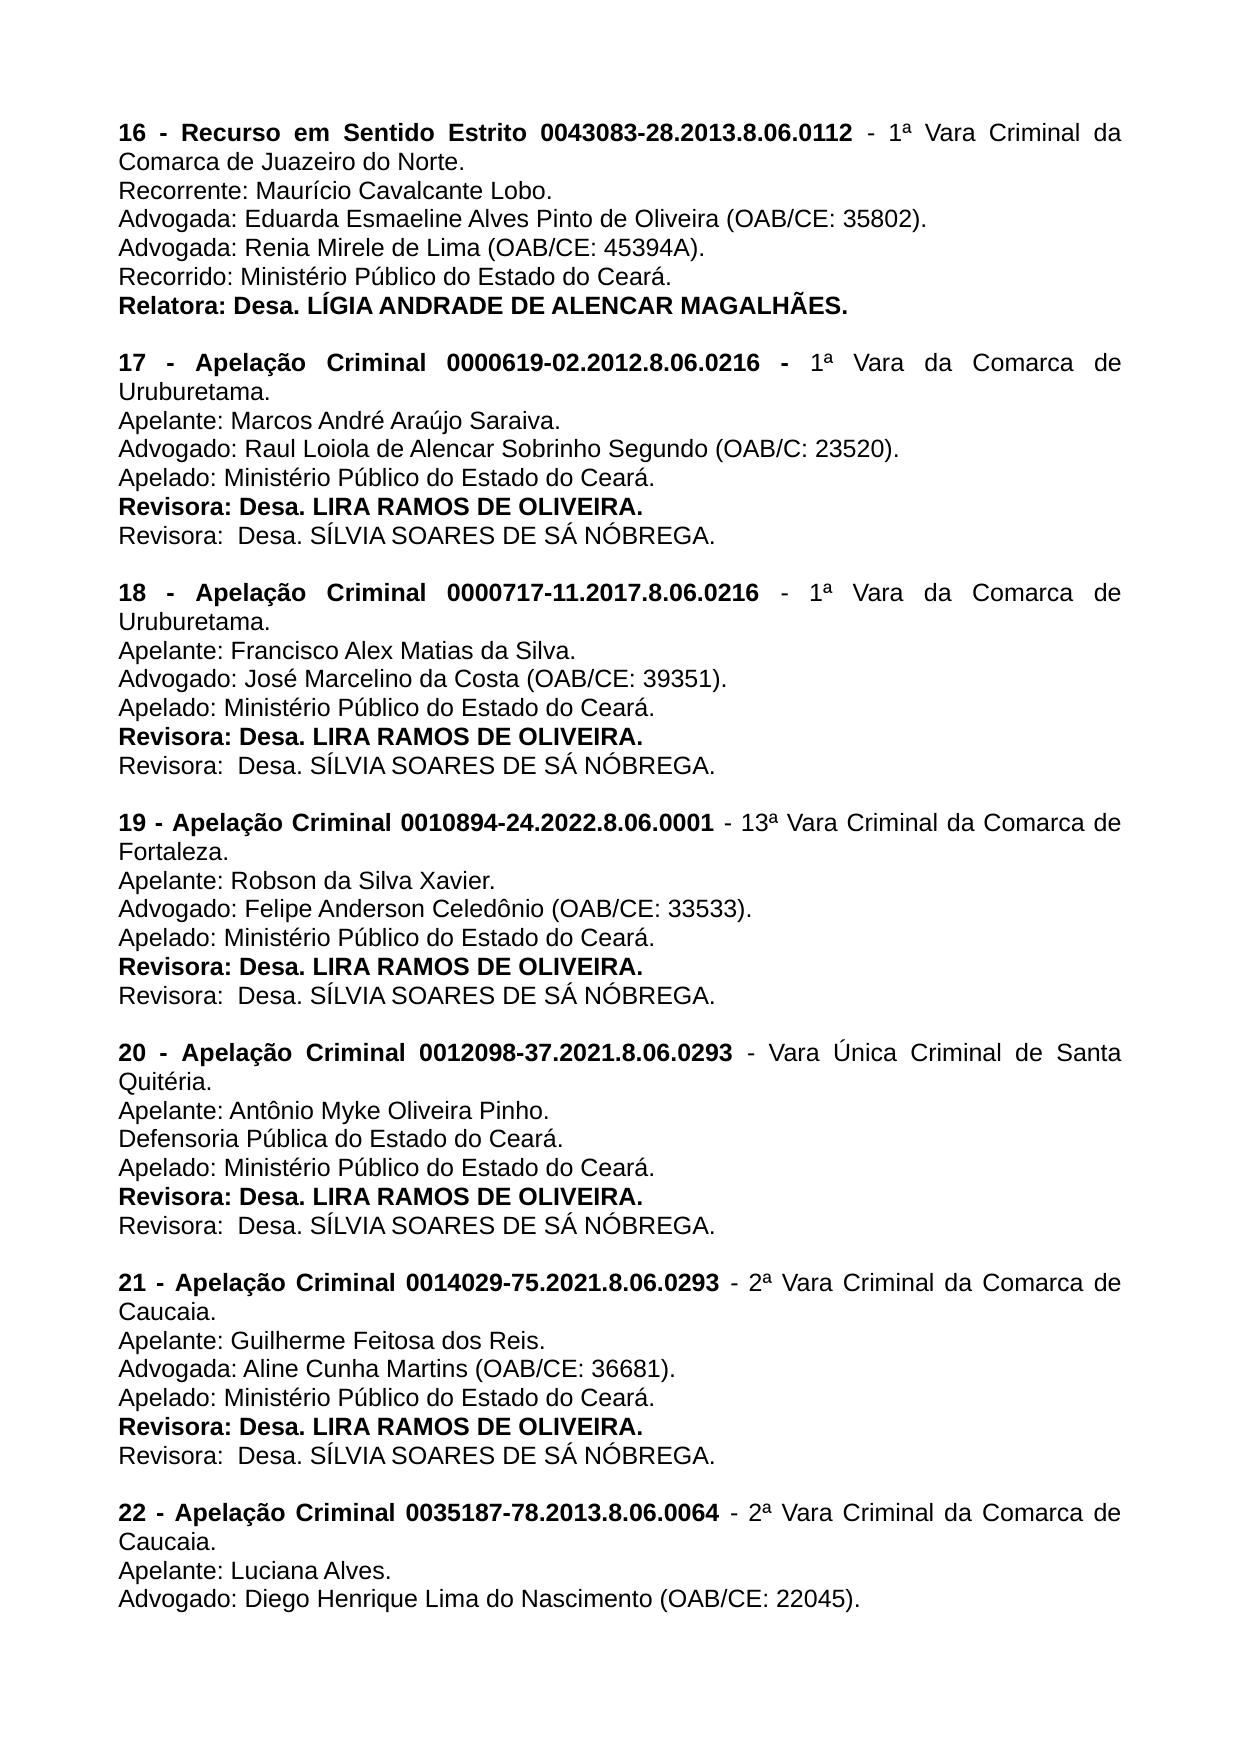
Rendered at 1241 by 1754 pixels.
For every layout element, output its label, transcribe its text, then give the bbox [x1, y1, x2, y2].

text Revisora: Desa. LIRA RAMOS DE OLIVEIRA. [118, 492, 1122, 521]
text Revisora: Desa. SÍLVIA SOARES DE SÁ NÓBREGA. [118, 1441, 1122, 1469]
text Revisora: Desa. LIRA RAMOS DE OLIVEIRA. [118, 1182, 1122, 1211]
text 19 - Apelação Criminal 0010894-24.2022.8.06.0001 - 13ª Vara Criminal da Comarca de Fortaleza. [118, 808, 1122, 866]
text Recorrente: Maurício Cavalcante Lobo. [118, 176, 1122, 204]
text Advogado: Felipe Anderson Celedônio (OAB/CE: 33533). [118, 894, 1122, 923]
text Apelado: Ministério Público do Estado do Ceará. [118, 1153, 1122, 1182]
text Advogado: José Marcelino da Costa (OAB/CE: 39351). [118, 664, 1122, 693]
text Apelante: Antônio Myke Oliveira Pinho. [118, 1096, 1122, 1124]
text Relatora: Desa. LÍGIA ANDRADE DE ALENCAR MAGALHÃES. [118, 291, 1122, 319]
text Apelado: Ministério Público do Estado do Ceará. [118, 693, 1122, 722]
text 17 - Apelação Criminal 0000619-02.2012.8.06.0216 - 1ª Vara da Comarca de Uruburetama. [118, 348, 1122, 406]
text Defensoria Pública do Estado do Ceará. [118, 1124, 1122, 1153]
text Revisora: Desa. LIRA RAMOS DE OLIVEIRA. [118, 1412, 1122, 1441]
text Apelante: Guilherme Feitosa dos Reis. [118, 1326, 1122, 1354]
text Advogada: Aline Cunha Martins (OAB/CE: 36681). [118, 1354, 1122, 1383]
text 21 - Apelação Criminal 0014029-75.2021.8.06.0293 - 2ª Vara Criminal da Comarca de Caucaia. [118, 1268, 1122, 1326]
text Apelado: Ministério Público do Estado do Ceará. [118, 923, 1122, 952]
text Advogada: Eduarda Esmaeline Alves Pinto de Oliveira (OAB/CE: 35802). [118, 204, 1122, 233]
text 18 - Apelação Criminal 0000717-11.2017.8.06.0216 - 1ª Vara da Comarca de Uruburetama. [118, 578, 1122, 636]
text 20 - Apelação Criminal 0012098-37.2021.8.06.0293 - Vara Única Criminal de Santa Quitéria. [118, 1038, 1122, 1096]
text Apelante: Marcos André Araújo Saraiva. [118, 406, 1122, 434]
text 16 - Recurso em Sentido Estrito 0043083-28.2013.8.06.0112 - 1ª Vara Criminal da Comarca de Juazeiro do Norte. [118, 118, 1122, 176]
text Advogado: Raul Loiola de Alencar Sobrinho Segundo (OAB/C: 23520). [118, 434, 1122, 463]
text Apelado: Ministério Público do Estado do Ceará. [118, 1383, 1122, 1412]
text Revisora: Desa. SÍLVIA SOARES DE SÁ NÓBREGA. [118, 521, 1122, 549]
text Advogada: Renia Mirele de Lima (OAB/CE: 45394A). [118, 233, 1122, 262]
text 22 - Apelação Criminal 0035187-78.2013.8.06.0064 - 2ª Vara Criminal da Comarca de Caucaia. [118, 1498, 1122, 1556]
text Revisora: Desa. SÍLVIA SOARES DE SÁ NÓBREGA. [118, 1211, 1122, 1239]
text Revisora: Desa. SÍLVIA SOARES DE SÁ NÓBREGA. [118, 751, 1122, 779]
text Revisora: Desa. SÍLVIA SOARES DE SÁ NÓBREGA. [118, 981, 1122, 1009]
text Revisora: Desa. LIRA RAMOS DE OLIVEIRA. [118, 722, 1122, 751]
text Apelado: Ministério Público do Estado do Ceará. [118, 463, 1122, 492]
text Apelante: Robson da Silva Xavier. [118, 866, 1122, 894]
text Recorrido: Ministério Público do Estado do Ceará. [118, 262, 1122, 291]
text Advogado: Diego Henrique Lima do Nascimento (OAB/CE: 22045). [118, 1584, 1122, 1613]
text Apelante: Francisco Alex Matias da Silva. [118, 636, 1122, 664]
text Revisora: Desa. LIRA RAMOS DE OLIVEIRA. [118, 952, 1122, 981]
text Apelante: Luciana Alves. [118, 1556, 1122, 1584]
